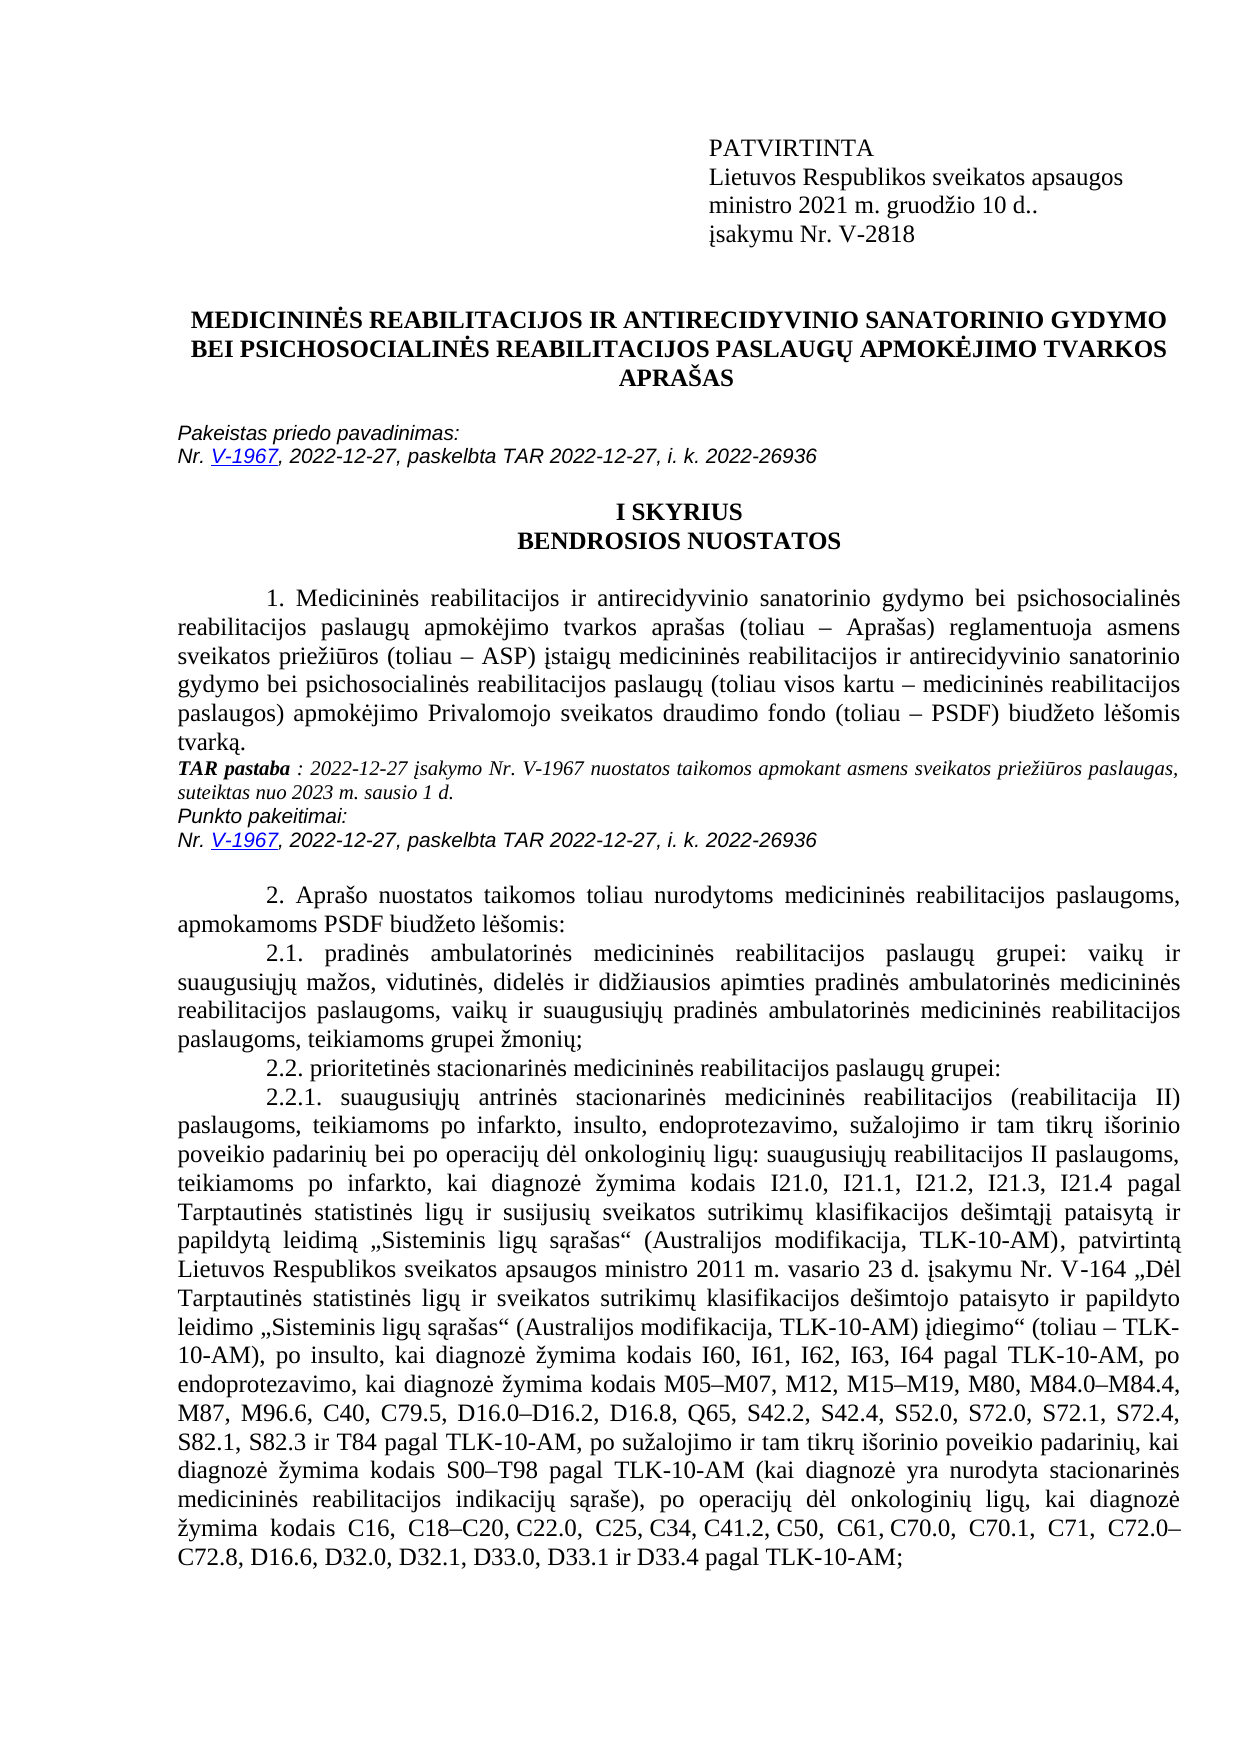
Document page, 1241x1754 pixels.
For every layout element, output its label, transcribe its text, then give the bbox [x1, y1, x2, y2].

text I SKYRIUS [177, 497, 1181, 526]
text 2.1. pradinės ambulatorinės medicininės reabilitacijos paslaugų grupei: vaikų ir suaugusiųjų mažos, vidutinės, didelės ir didžiausios apimties pradinės ambulatorinės medicininės reabilitacijos paslaugoms, vaikų ir suaugusiųjų pradinės ambulatorinės medicininės reabilitacijos paslaugoms, teikiamoms grupei žmonių; [177, 938, 1181, 1053]
text Punkto pakeitimai: [177, 804, 1181, 828]
text Lietuvos Respublikos sveikatos apsaugos ministro 2021 m. gruodžio 10 d.. [709, 162, 1181, 219]
text Nr. V-1967, 2022-12-27, paskelbta TAR 2022-12-27, i. k. 2022-26936 [177, 444, 1181, 468]
text BENDROSIOS NUOSTATOS [177, 526, 1181, 554]
text PATVIRTINTA [709, 133, 1181, 162]
text 2.2.1. suaugusiųjų antrinės stacionarinės medicininės reabilitacijos (reabilitacija II) paslaugoms, teikiamoms po infarkto, insulto, endoprotezavimo, sužalojimo ir tam tikrų išorinio poveikio padarinių bei po operacijų dėl onkologinių ligų: suaugusiųjų reabilitacijos II paslaugoms, teikiamoms po infarkto, kai diagnozė žymima kodais I21.0, I21.1, I21.2, I21.3, I21.4 pagal Tarptautinės statistinės ligų ir susijusių sveikatos sutrikimų klasifikacijos dešimtąjį pataisytą ir papildytą leidimą „Sisteminis ligų sąrašas“ (Australijos modifikacija, TLK-10-AM), patvirtintą Lietuvos Respublikos sveikatos apsaugos ministro 2011 m. vasario 23 d. įsakymu Nr. V‑164 „Dėl Tarptautinės statistinės ligų ir sveikatos sutrikimų klasifikacijos dešimtojo pataisyto ir papildyto leidimo „Sisteminis ligų sąrašas“ (Australijos modifikacija, TLK-10-AM) įdiegimo“ (toliau – TLK-10-AM), po insulto, kai diagnozė žymima kodais I60, I61, I62, I63, I64 pagal TLK-10-AM, po endoprotezavimo, kai diagnozė žymima kodais M05–M07, M12, M15–M19, M80, M84.0–M84.4, M87, M96.6, C40, C79.5, D16.0–D16.2, D16.8, Q65, S42.2, S42.4, S52.0, S72.0, S72.1, S72.4, S82.1, S82.3 ir T84 pagal TLK-10-AM, po sužalojimo ir tam tikrų išorinio poveikio padarinių, kai diagnozė žymima kodais S00–T98 pagal TLK-10-AM (kai diagnozė yra nurodyta stacionarinės medicininės reabilitacijos indikacijų sąraše), po operacijų dėl onkologinių ligų, kai diagnozė žymima kodais C16, C18–C20, C22.0, C25, C34, C41.2, C50, C61, C70.0, C70.1, C71, C72.0–C72.8, D16.6, D32.0, D32.1, D33.0, D33.1 ir D33.4 pagal TLK-10-AM; [177, 1082, 1181, 1571]
text 2.2. prioritetinės stacionarinės medicininės reabilitacijos paslaugų grupei: [177, 1053, 1181, 1082]
text Pakeistas priedo pavadinimas: [177, 420, 1181, 444]
text TAR pastaba : 2022-12-27 įsakymo Nr. V-1967 nuostatos taikomos apmokant asmens sveikatos priežiūros paslaugas, suteiktas nuo 2023 m. sausio 1 d. [177, 756, 1181, 804]
text įsakymu Nr. V-2818 [709, 219, 1181, 248]
text MEDICININĖS REABILITACIJOS IR ANTIRECIDYVINIO SANATORINIO GYDYMO BEI PSICHOSOCIALINĖS REABILITACIJOS PASLAUGŲ APMOKĖJIMO TVARKOS APRAŠAS [177, 305, 1181, 392]
text Nr. V-1967, 2022-12-27, paskelbta TAR 2022-12-27, i. k. 2022-26936 [177, 828, 1181, 852]
text 1. Medicininės reabilitacijos ir antirecidyvinio sanatorinio gydymo bei psichosocialinės reabilitacijos paslaugų apmokėjimo tvarkos aprašas (toliau – Aprašas) reglamentuoja asmens sveikatos priežiūros (toliau – ASP) įstaigų medicininės reabilitacijos ir antirecidyvinio sanatorinio gydymo bei psichosocialinės reabilitacijos paslaugų (toliau visos kartu – medicininės reabilitacijos paslaugos) apmokėjimo Privalomojo sveikatos draudimo fondo (toliau – PSDF) biudžeto lėšomis tvarką. [177, 583, 1181, 756]
text 2. Aprašo nuostatos taikomos toliau nurodytoms medicininės reabilitacijos paslaugoms, apmokamoms PSDF biudžeto lėšomis: [177, 881, 1181, 938]
